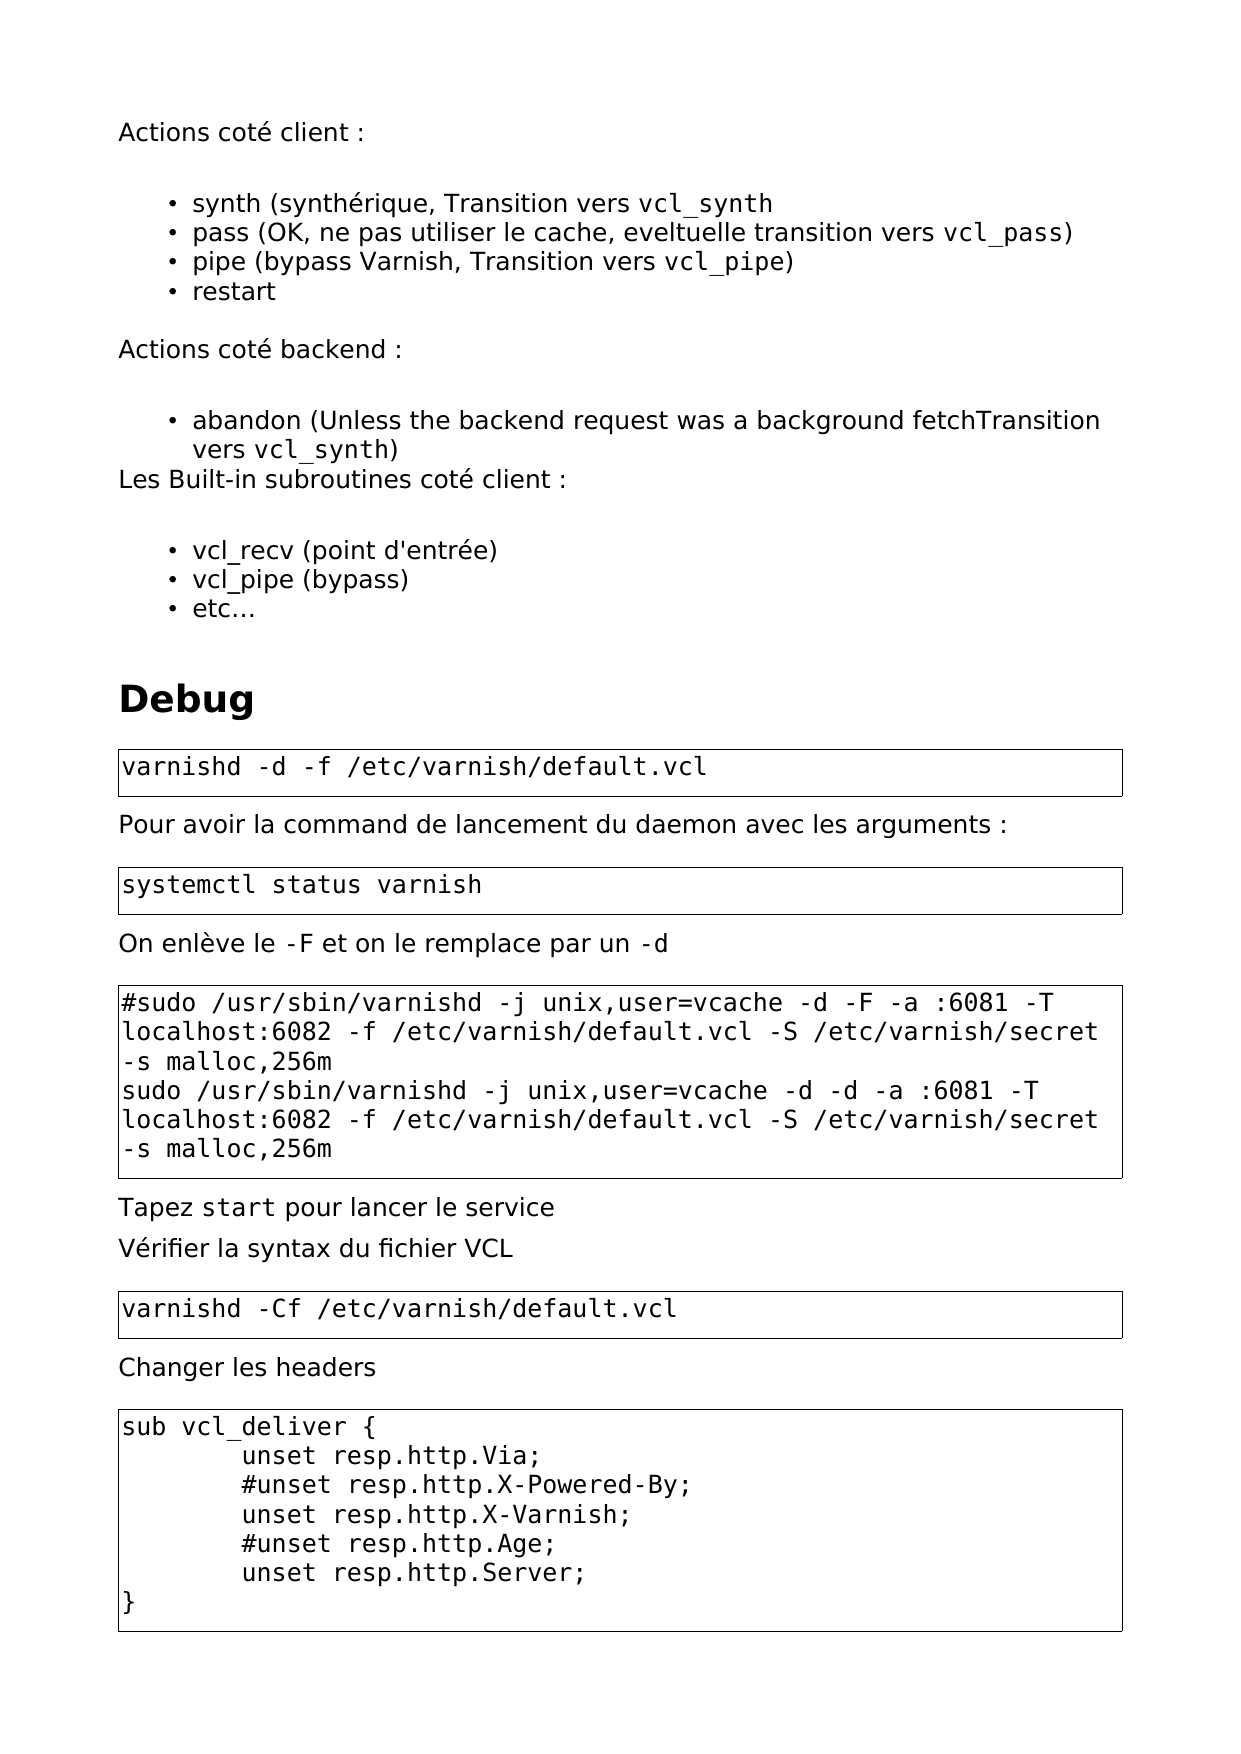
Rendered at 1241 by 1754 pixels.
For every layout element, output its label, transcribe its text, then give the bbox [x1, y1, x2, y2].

text On enlève le -F et on le remplace par un -d [118, 929, 1122, 958]
table_header systemctl status varnish [119, 868, 1122, 914]
list synth (synthérique, Transition vers vcl_synth [177, 189, 1122, 218]
text Actions coté client : [118, 118, 1122, 147]
table_header varnishd -d -f /etc/varnish/default.vcl [119, 750, 1122, 796]
list vcl_pipe (bypass) [177, 565, 1122, 594]
text Les Built-in subroutines coté client : [118, 465, 1122, 494]
list pipe (bypass Varnish, Transition vers vcl_pipe) [177, 248, 1122, 277]
list etc… [177, 594, 1122, 623]
list restart [177, 277, 1122, 306]
text Changer les headers [118, 1353, 1122, 1382]
text Actions coté backend : [118, 335, 1122, 364]
text Vérifier la syntax du fichier VCL [118, 1235, 1122, 1264]
table_header varnishd -Cf /etc/varnish/default.vcl [119, 1292, 1122, 1338]
text Pour avoir la command de lancement du daemon avec les arguments : [118, 811, 1122, 840]
table_header sub vcl_deliver { unset resp.http.Via; #unset resp.http.X-Powered-By; unset resp.http.X-Varnish; #unset resp.http.Age; unset resp.http.Server; } [119, 1410, 1122, 1631]
text Tapez start pour lancer le service [118, 1193, 1122, 1222]
list pass (OK, ne pas utiliser le cache, eveltuelle transition vers vcl_pass) [177, 218, 1122, 248]
subtitle Debug [118, 678, 1122, 722]
table_header #sudo /usr/sbin/varnishd -j unix,user=vcache -d -F -a :6081 -T localhost:6082 -f /etc/varnish/default.vcl -S /etc/varnish/secret -s malloc,256m sudo /usr/sbin/varnishd -j unix,user=vcache -d -d -a :6081 -T localhost:6082 -f /etc/varnish/default.vcl -S /etc/varnish/secret -s malloc,256m [119, 986, 1122, 1178]
list abandon (Unless the backend request was a background fetchTransition vers vcl_synth) [177, 407, 1122, 465]
list vcl_recv (point d'entrée) [177, 536, 1122, 565]
